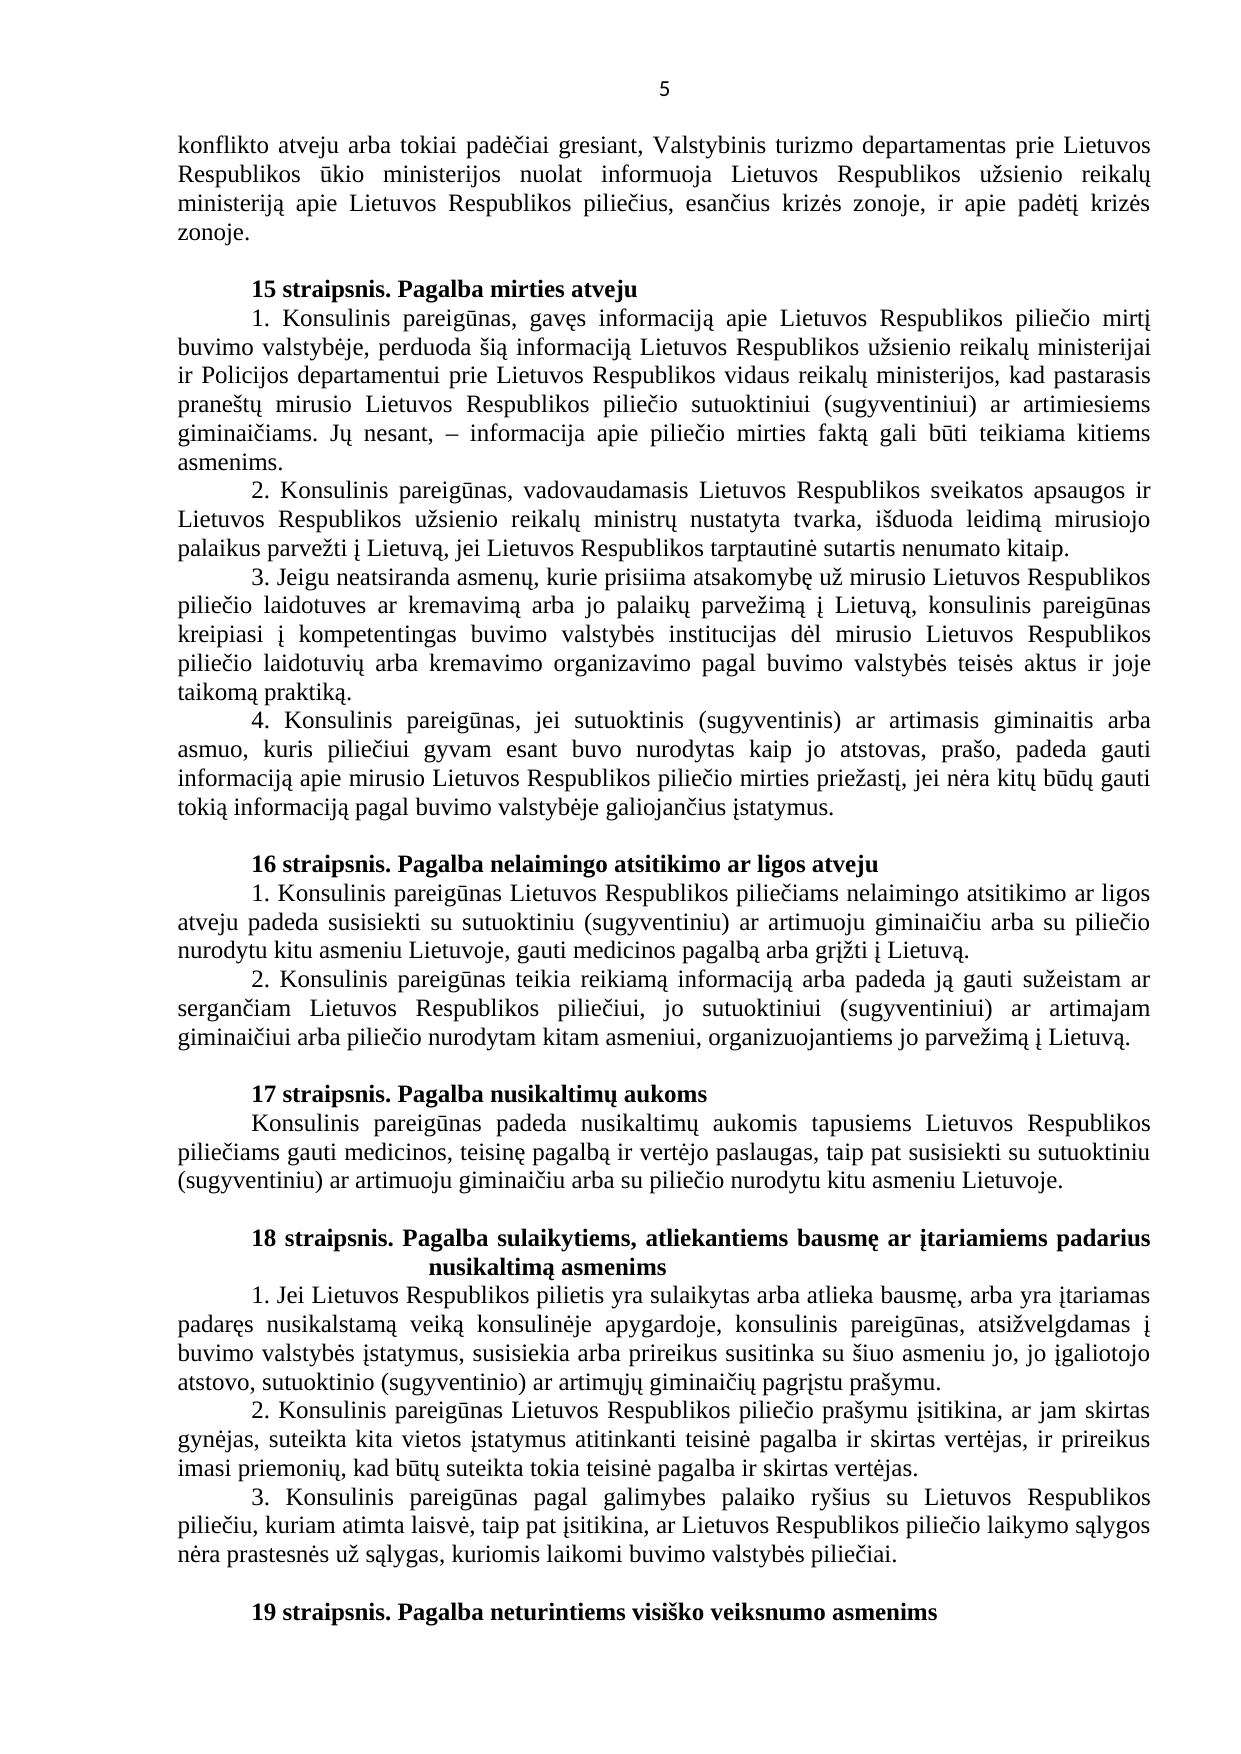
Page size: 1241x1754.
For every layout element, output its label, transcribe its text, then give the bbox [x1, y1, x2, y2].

text 1. Jei Lietuvos Respublikos pilietis yra sulaikytas arba atlieka bausmę, arba yra įtariamas padaręs nusikalstamą veiką konsulinėje apygardoje, konsulinis pareigūnas, atsižvelgdamas į buvimo valstybės įstatymus, susisiekia arba prireikus susitinka su šiuo asmeniu jo, jo įgaliotojo atstovo, sutuoktinio (sugyventinio) ar artimųjų giminaičių pagrįstu prašymu. [177, 1281, 1152, 1396]
text 3. Konsulinis pareigūnas pagal galimybes palaiko ryšius su Lietuvos Respublikos piliečiu, kuriam atimta laisvė, taip pat įsitikina, ar Lietuvos Respublikos piliečio laikymo sąlygos nėra prastesnės už sąlygas, kuriomis laikomi buvimo valstybės piliečiai. [177, 1482, 1152, 1568]
text 1. Konsulinis pareigūnas Lietuvos Respublikos piliečiams nelaimingo atsitikimo ar ligos atveju padeda susisiekti su sutuoktiniu (sugyventiniu) ar artimuoju giminaičiu arba su piliečio nurodytu kitu asmeniu Lietuvoje, gauti medicinos pagalbą arba grįžti į Lietuvą. [177, 878, 1152, 964]
text 2. Konsulinis pareigūnas teikia reikiamą informaciją arba padeda ją gauti sužeistam ar sergančiam Lietuvos Respublikos piliečiui, jo sutuoktiniui (sugyventiniui) ar artimajam giminaičiui arba piliečio nurodytam kitam asmeniui, organizuojantiems jo parvežimą į Lietuvą. [177, 964, 1152, 1051]
text 3. Jeigu neatsiranda asmenų, kurie prisiima atsakomybę už mirusio Lietuvos Respublikos piliečio laidotuves ar kremavimą arba jo palaikų parvežimą į Lietuvą, konsulinis pareigūnas kreipiasi į kompetentingas buvimo valstybės institucijas dėl mirusio Lietuvos Respublikos piliečio laidotuvių arba kremavimo organizavimo pagal buvimo valstybės teisės aktus ir joje taikomą praktiką. [177, 562, 1152, 706]
text Konsulinis pareigūnas padeda nusikaltimų aukomis tapusiems Lietuvos Respublikos piliečiams gauti medicinos, teisinę pagalbą ir vertėjo paslaugas, taip pat susisiekti su sutuoktiniu (sugyventiniu) ar artimuoju giminaičiu arba su piliečio nurodytu kitu asmeniu Lietuvoje. [177, 1108, 1152, 1194]
text 19 straipsnis. Pagalba neturintiems visiško veiksnumo asmenims [177, 1597, 1152, 1626]
text 2. Konsulinis pareigūnas, vadovaudamasis Lietuvos Respublikos sveikatos apsaugos ir Lietuvos Respublikos užsienio reikalų ministrų nustatyta tvarka, išduoda leidimą mirusiojo palaikus parvežti į Lietuvą, jei Lietuvos Respublikos tarptautinė sutartis nenumato kitaip. [177, 476, 1152, 562]
text 1. Konsulinis pareigūnas, gavęs informaciją apie Lietuvos Respublikos piliečio mirtį buvimo valstybėje, perduoda šią informaciją Lietuvos Respublikos užsienio reikalų ministerijai ir Policijos departamentui prie Lietuvos Respublikos vidaus reikalų ministerijos, kad pastarasis praneštų mirusio Lietuvos Respublikos piliečio sutuoktiniui (sugyventiniui) ar artimiesiems giminaičiams. Jų nesant, – informacija apie piliečio mirties faktą gali būti teikiama kitiems asmenims. [177, 303, 1152, 476]
text konflikto atveju arba tokiai padėčiai gresiant, Valstybinis turizmo departamentas prie Lietuvos Respublikos ūkio ministerijos nuolat informuoja Lietuvos Respublikos užsienio reikalų ministeriją apie Lietuvos Respublikos piliečius, esančius krizės zonoje, ir apie padėtį krizės zonoje. [177, 131, 1152, 246]
text 2. Konsulinis pareigūnas Lietuvos Respublikos piliečio prašymu įsitikina, ar jam skirtas gynėjas, suteikta kita vietos įstatymus atitinkanti teisinė pagalba ir skirtas vertėjas, ir prireikus imasi priemonių, kad būtų suteikta tokia teisinė pagalba ir skirtas vertėjas. [177, 1396, 1152, 1482]
text 16 straipsnis. Pagalba nelaimingo atsitikimo ar ligos atveju [177, 849, 1152, 878]
text 18 straipsnis. Pagalba sulaikytiems, atliekantiems bausmę ar įtariamiems padarius nusikaltimą asmenims [251, 1223, 1152, 1281]
text 17 straipsnis. Pagalba nusikaltimų aukoms [177, 1079, 1152, 1108]
text 15 straipsnis. Pagalba mirties atveju [177, 274, 1152, 303]
text 4. Konsulinis pareigūnas, jei sutuoktinis (sugyventinis) ar artimasis giminaitis arba asmuo, kuris piliečiui gyvam esant buvo nurodytas kaip jo atstovas, prašo, padeda gauti informaciją apie mirusio Lietuvos Respublikos piliečio mirties priežastį, jei nėra kitų būdų gauti tokią informaciją pagal buvimo valstybėje galiojančius įstatymus. [177, 706, 1152, 821]
